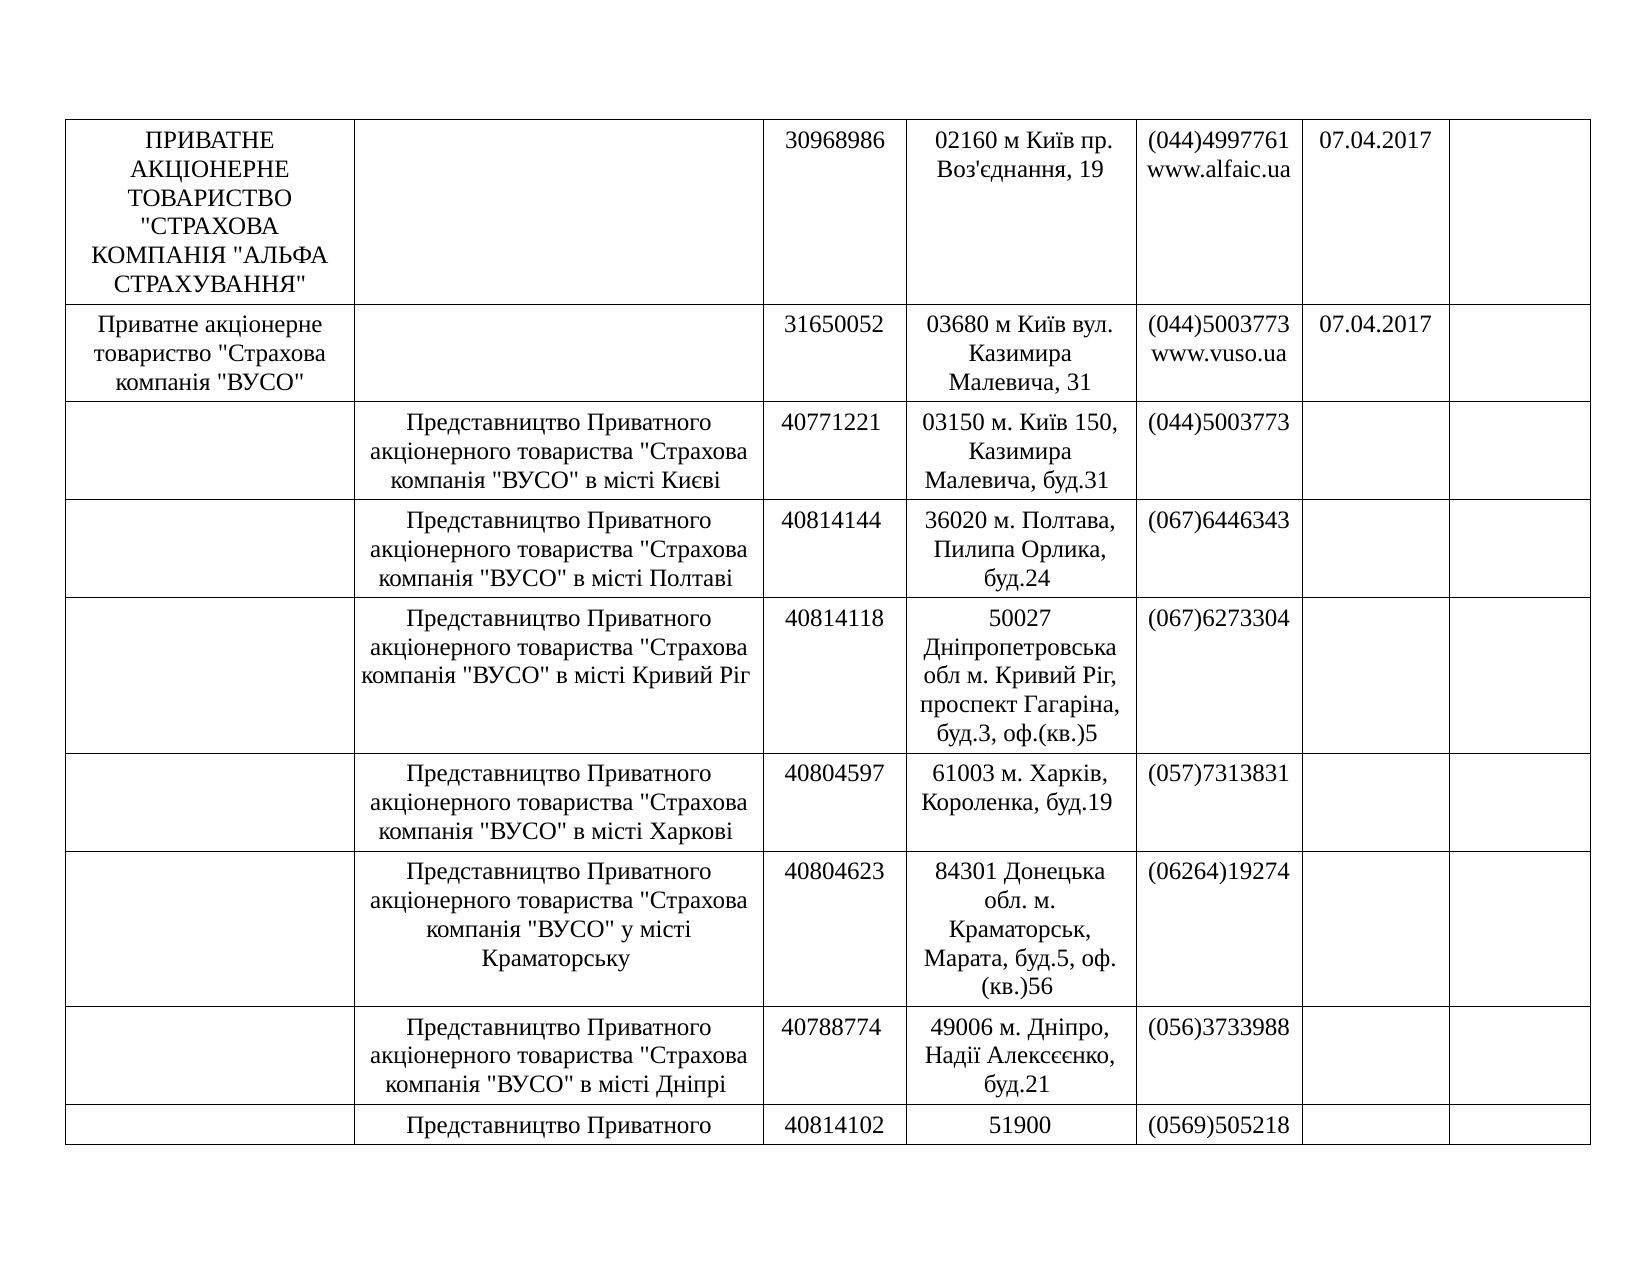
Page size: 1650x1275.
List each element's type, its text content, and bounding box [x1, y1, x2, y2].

table_cell 50027 Дніпропетровська обл м. Кривий Ріг, проспект Гагаріна, буд.3, оф.(кв.)5 [907, 598, 1136, 753]
table_cell [355, 120, 763, 303]
table_cell [355, 305, 763, 401]
table_cell [1303, 1105, 1449, 1144]
table_cell 61003 м. Харків, Короленка, буд.19 [907, 754, 1136, 851]
table_cell [1450, 305, 1590, 401]
table_cell 40804623 [764, 852, 906, 1006]
table_cell (044)5003773 [1137, 402, 1302, 499]
table_cell 36020 м. Полтава, Пилипа Орлика, буд.24 [907, 500, 1136, 597]
table_cell [66, 598, 354, 753]
table_cell 40814118 [764, 598, 906, 753]
table_cell Представництво Приватного акціонерного товариства "Страхова компанія "ВУСО" в місті Кривий Ріг [355, 598, 763, 753]
table_cell [66, 754, 354, 851]
table_cell 03150 м. Київ 150, Казимира Малевича, буд.31 [907, 402, 1136, 499]
table_cell 40814144 [764, 500, 906, 597]
table_cell (056)3733988 [1137, 1007, 1302, 1104]
table_cell 84301 Донецька обл. м. Краматорськ, Марата, буд.5, оф.(кв.)56 [907, 852, 1136, 1006]
table_cell Представництво Приватного [355, 1105, 763, 1144]
table_cell [1450, 500, 1590, 597]
table_cell 51900 [907, 1105, 1136, 1144]
table_cell [1450, 402, 1590, 499]
table_cell (067)6446343 [1137, 500, 1302, 597]
table_cell (057)7313831 [1137, 754, 1302, 851]
table_cell [1450, 120, 1590, 303]
table_cell [1303, 852, 1449, 1006]
table_cell ПРИВАТНЕ АКЦІОНЕРНЕ ТОВАРИСТВО "СТРАХОВА КОМПАНІЯ "АЛЬФА СТРАХУВАННЯ" [66, 120, 354, 303]
table_cell 30968986 [764, 120, 906, 303]
table_cell [66, 852, 354, 1006]
table_cell Представництво Приватного акціонерного товариства "Страхова компанія "ВУСО" в місті Києві [355, 402, 763, 499]
table_cell [66, 500, 354, 597]
table_cell 02160 м Київ пр. Воз'єднання, 19 [907, 120, 1136, 303]
table_cell [1303, 754, 1449, 851]
table_cell [1450, 754, 1590, 851]
table_cell [1303, 598, 1449, 753]
table_cell [1303, 500, 1449, 597]
table_cell [1450, 1105, 1590, 1144]
table_cell 49006 м. Дніпро, Надії Алексєєнко, буд.21 [907, 1007, 1136, 1104]
table_cell (067)6273304 [1137, 598, 1302, 753]
table_cell [1450, 1007, 1590, 1104]
table_cell [1303, 1007, 1449, 1104]
table_cell 40814102 [764, 1105, 906, 1144]
table_cell (044)4997761 www.alfaic.ua [1137, 120, 1302, 303]
table_cell 40771221 [764, 402, 906, 499]
table_cell [1450, 852, 1590, 1006]
table_cell (06264)19274 [1137, 852, 1302, 1006]
table_cell [1450, 598, 1590, 753]
table_cell Представництво Приватного акціонерного товариства "Страхова компанія "ВУСО" в місті Харкові [355, 754, 763, 851]
table_cell [66, 1105, 354, 1144]
table_cell 07.04.2017 [1303, 120, 1449, 303]
table_cell Представництво Приватного акціонерного товариства "Страхова компанія "ВУСО" в місті Дніпрі [355, 1007, 763, 1104]
table_cell 03680 м Київ вул. Казимира Малевича, 31 [907, 305, 1136, 401]
table_cell 40788774 [764, 1007, 906, 1104]
table_cell [1303, 402, 1449, 499]
table_cell [66, 1007, 354, 1104]
table_cell Представництво Приватного акціонерного товариства "Страхова компанія "ВУСО" в місті Полтаві [355, 500, 763, 597]
table_cell [66, 402, 354, 499]
table_cell Приватне акціонерне товариство "Страхова компанія "ВУСО" [66, 305, 354, 401]
table_cell (044)5003773 www.vuso.ua [1137, 305, 1302, 401]
table_cell (0569)505218 [1137, 1105, 1302, 1144]
table_cell Представництво Приватного акціонерного товариства "Страхова компанія "ВУСО" у місті Краматорську [355, 852, 763, 1006]
table_cell 31650052 [764, 305, 906, 401]
table_cell 40804597 [764, 754, 906, 851]
table_cell 07.04.2017 [1303, 305, 1449, 401]
